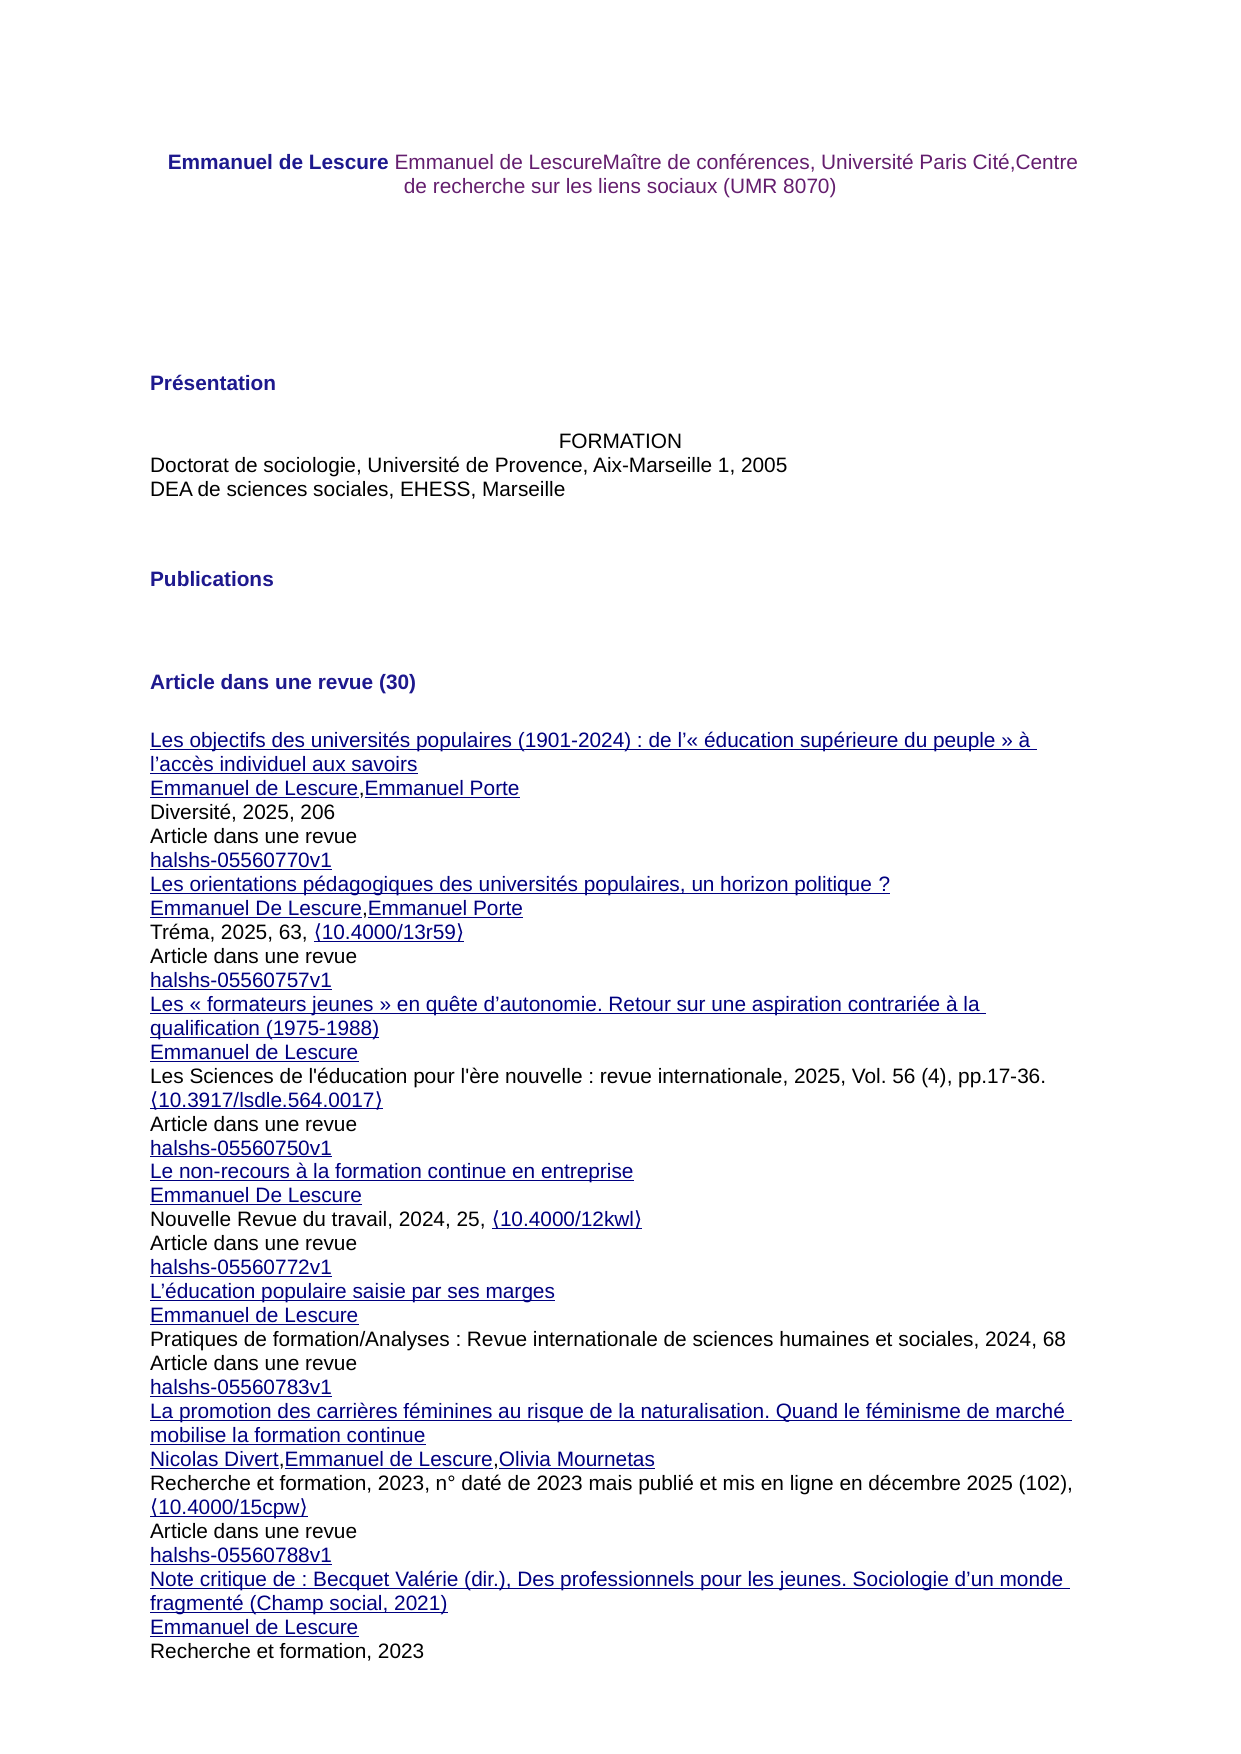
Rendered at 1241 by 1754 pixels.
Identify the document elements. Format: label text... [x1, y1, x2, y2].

table_cell Les « formateurs jeunes » en quête d’autonomie. Retour sur une aspiration contrariée à la qualification (1975-1988) Emmanuel de Lescure Les Sciences de l'éducation pour l'ère nouvelle : revue internationale, 2025, Vol. 56 (4), pp.17-36. ⟨10.3917/lsdle.564.0017⟩ Article dans une revue halshs-05560750v1 [150, 992, 1090, 1159]
table_cell Note critique de : Becquet Valérie (dir.), Des professionnels pour les jeunes. Sociologie d’un monde fragmenté (Champ social, 2021) Emmanuel de Lescure Recherche et formation, 2023 [150, 1567, 1090, 1662]
table_cell L’éducation populaire saisie par ses marges Emmanuel de Lescure Pratiques de formation/Analyses : Revue internationale de sciences humaines et sociales, 2024, 68 Article dans une revue halshs-05560783v1 [150, 1279, 1090, 1399]
subtitle Article dans une revue (30) [150, 670, 1090, 694]
subtitle Publications [150, 567, 1090, 591]
subtitle FORMATION [150, 429, 1090, 453]
table_header Les objectifs des universités populaires (1901-2024) : de l’« éducation supérieure du peuple » à l’accès individuel aux savoirs Emmanuel de Lescure,Emmanuel Porte Diversité, 2025, 206 Article dans une revue halshs-05560770v1 [150, 728, 1090, 872]
table_cell Le non-recours à la formation continue en entreprise Emmanuel De Lescure Nouvelle Revue du travail, 2024, 25, ⟨10.4000/12kwl⟩ Article dans une revue halshs-05560772v1 [150, 1159, 1090, 1279]
table_cell Les orientations pédagogiques des universités populaires, un horizon politique ? Emmanuel De Lescure,Emmanuel Porte Tréma, 2025, 63, ⟨10.4000/13r59⟩ Article dans une revue halshs-05560757v1 [150, 872, 1090, 992]
text DEA de sciences sociales, EHESS, Marseille [150, 477, 1090, 501]
subtitle Emmanuel de Lescure Emmanuel de LescureMaître de conférences, Université Paris Cité,Centre de recherche sur les liens sociaux (UMR 8070) [150, 150, 1090, 198]
table_cell La promotion des carrières féminines au risque de la naturalisation. Quand le féminisme de marché mobilise la formation continue Nicolas Divert,Emmanuel de Lescure,Olivia Mournetas Recherche et formation, 2023, n° daté de 2023 mais publié et mis en ligne en décembre 2025 (102), ⟨10.4000/15cpw⟩ Article dans une revue halshs-05560788v1 [150, 1399, 1090, 1567]
text Doctorat de sociologie, Université de Provence, Aix-Marseille 1, 2005 [150, 453, 1090, 477]
subtitle Présentation [150, 371, 1090, 395]
